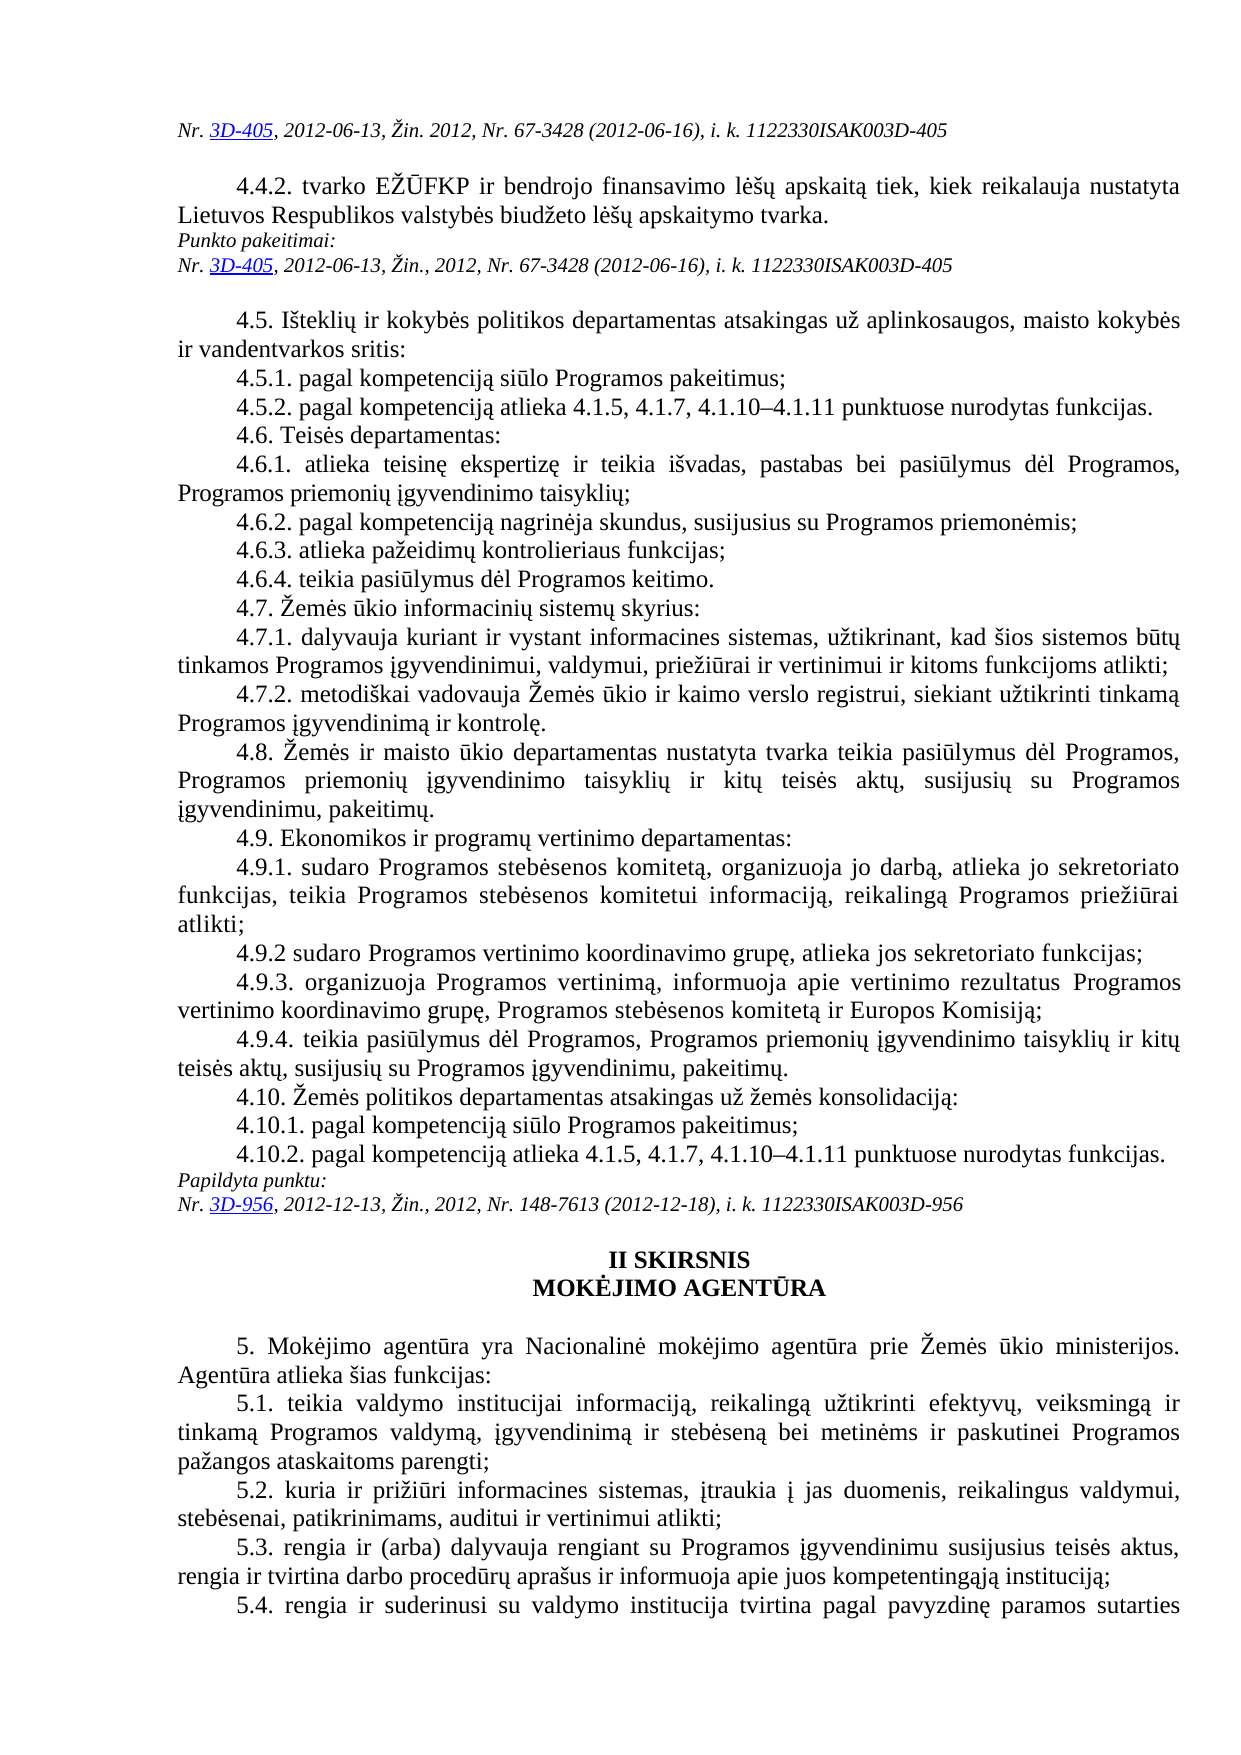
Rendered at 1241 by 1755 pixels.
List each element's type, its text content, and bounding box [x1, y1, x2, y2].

text 4.5. Išteklių ir kokybės politikos departamentas atsakingas už aplinkosaugos, maisto kokybės ir vandentvarkos sritis: [177, 305, 1181, 363]
text 5. Mokėjimo agentūra yra Nacionalinė mokėjimo agentūra prie Žemės ūkio ministerijos. Agentūra atlieka šias funkcijas: [177, 1331, 1181, 1388]
text 4.9.4. teikia pasiūlymus dėl Programos, Programos priemonių įgyvendinimo taisyklių ir kitų teisės aktų, susijusių su Programos įgyvendinimu, pakeitimų. [177, 1024, 1181, 1082]
text 4.10.1. pagal kompetenciją siūlo Programos pakeitimus; [177, 1110, 1181, 1139]
text 5.1. teikia valdymo institucijai informaciją, reikalingą užtikrinti efektyvų, veiksmingą ir tinkamą Programos valdymą, įgyvendinimą ir stebėseną bei metinėms ir paskutinei Programos pažangos ataskaitoms parengti; [177, 1388, 1181, 1475]
text Papildyta punktu: [177, 1168, 1181, 1192]
text 4.9.3. organizuoja Programos vertinimą, informuoja apie vertinimo rezultatus Programos vertinimo koordinavimo grupę, Programos stebėsenos komitetą ir Europos Komisiją; [177, 967, 1181, 1024]
text 4.9.2 sudaro Programos vertinimo koordinavimo grupę, atlieka jos sekretoriato funkcijas; [177, 938, 1181, 967]
text Nr. 3D-956, 2012-12-13, Žin., 2012, Nr. 148-7613 (2012-12-18), i. k. 1122330ISAK003D-956 [177, 1192, 1181, 1216]
text 5.3. rengia ir (arba) dalyvauja rengiant su Programos įgyvendinimu susijusius teisės aktus, rengia ir tvirtina darbo procedūrų aprašus ir informuoja apie juos kompetentingąją instituciją; [177, 1532, 1181, 1590]
text II SKIRSNIS [177, 1245, 1181, 1273]
text 4.10. Žemės politikos departamentas atsakingas už žemės konsolidaciją: [177, 1082, 1181, 1110]
text 4.9.1. sudaro Programos stebėsenos komitetą, organizuoja jo darbą, atlieka jo sekretoriato funkcijas, teikia Programos stebėsenos komitetui informaciją, reikalingą Programos priežiūrai atlikti; [177, 852, 1181, 938]
text 4.4.2. tvarko EŽŪFKP ir bendrojo finansavimo lėšų apskaitą tiek, kiek reikalauja nustatyta Lietuvos Respublikos valstybės biudžeto lėšų apskaitymo tvarka. [177, 171, 1181, 228]
text 4.6.4. teikia pasiūlymus dėl Programos keitimo. [177, 564, 1181, 593]
text Punkto pakeitimai: [177, 228, 1181, 252]
text 4.5.2. pagal kompetenciją atlieka 4.1.5, 4.1.7, 4.1.10–4.1.11 punktuose nurodytas funkcijas. [177, 392, 1181, 420]
text 4.5.1. pagal kompetenciją siūlo Programos pakeitimus; [177, 363, 1181, 392]
text MOKĖJIMO AGENTŪRA [177, 1273, 1181, 1302]
text 4.7. Žemės ūkio informacinių sistemų skyrius: [177, 593, 1181, 622]
text 4.6.2. pagal kompetenciją nagrinėja skundus, susijusius su Programos priemonėmis; [177, 507, 1181, 535]
text 5.2. kuria ir prižiūri informacines sistemas, įtraukia į jas duomenis, reikalingus valdymui, stebėsenai, patikrinimams, auditui ir vertinimui atlikti; [177, 1475, 1181, 1532]
text 4.8. Žemės ir maisto ūkio departamentas nustatyta tvarka teikia pasiūlymus dėl Programos, Programos priemonių įgyvendinimo taisyklių ir kitų teisės aktų, susijusių su Programos įgyvendinimu, pakeitimų. [177, 737, 1181, 823]
text 4.6. Teisės departamentas: [177, 420, 1181, 449]
text 4.6.3. atlieka pažeidimų kontrolieriaus funkcijas; [177, 535, 1181, 564]
text 4.7.1. dalyvauja kuriant ir vystant informacines sistemas, užtikrinant, kad šios sistemos būtų tinkamos Programos įgyvendinimui, valdymui, priežiūrai ir vertinimui ir kitoms funkcijoms atlikti; [177, 622, 1181, 679]
text Nr. 3D-405, 2012-06-13, Žin., 2012, Nr. 67-3428 (2012-06-16), i. k. 1122330ISAK003D-405 [177, 252, 1181, 277]
text 4.9. Ekonomikos ir programų vertinimo departamentas: [177, 823, 1181, 852]
text 4.6.1. atlieka teisinę ekspertizę ir teikia išvadas, pastabas bei pasiūlymus dėl Programos, Programos priemonių įgyvendinimo taisyklių; [177, 449, 1181, 507]
text 4.10.2. pagal kompetenciją atlieka 4.1.5, 4.1.7, 4.1.10–4.1.11 punktuose nurodytas funkcijas. [177, 1139, 1181, 1168]
text 4.7.2. metodiškai vadovauja Žemės ūkio ir kaimo verslo registrui, siekiant užtikrinti tinkamą Programos įgyvendinimą ir kontrolę. [177, 679, 1181, 737]
text 5.4. rengia ir suderinusi su valdymo institucija tvirtina pagal pavyzdinę paramos sutarties [177, 1590, 1181, 1618]
text Nr. 3D-405, 2012-06-13, Žin. 2012, Nr. 67-3428 (2012-06-16), i. k. 1122330ISAK003D-405 [177, 118, 1181, 142]
